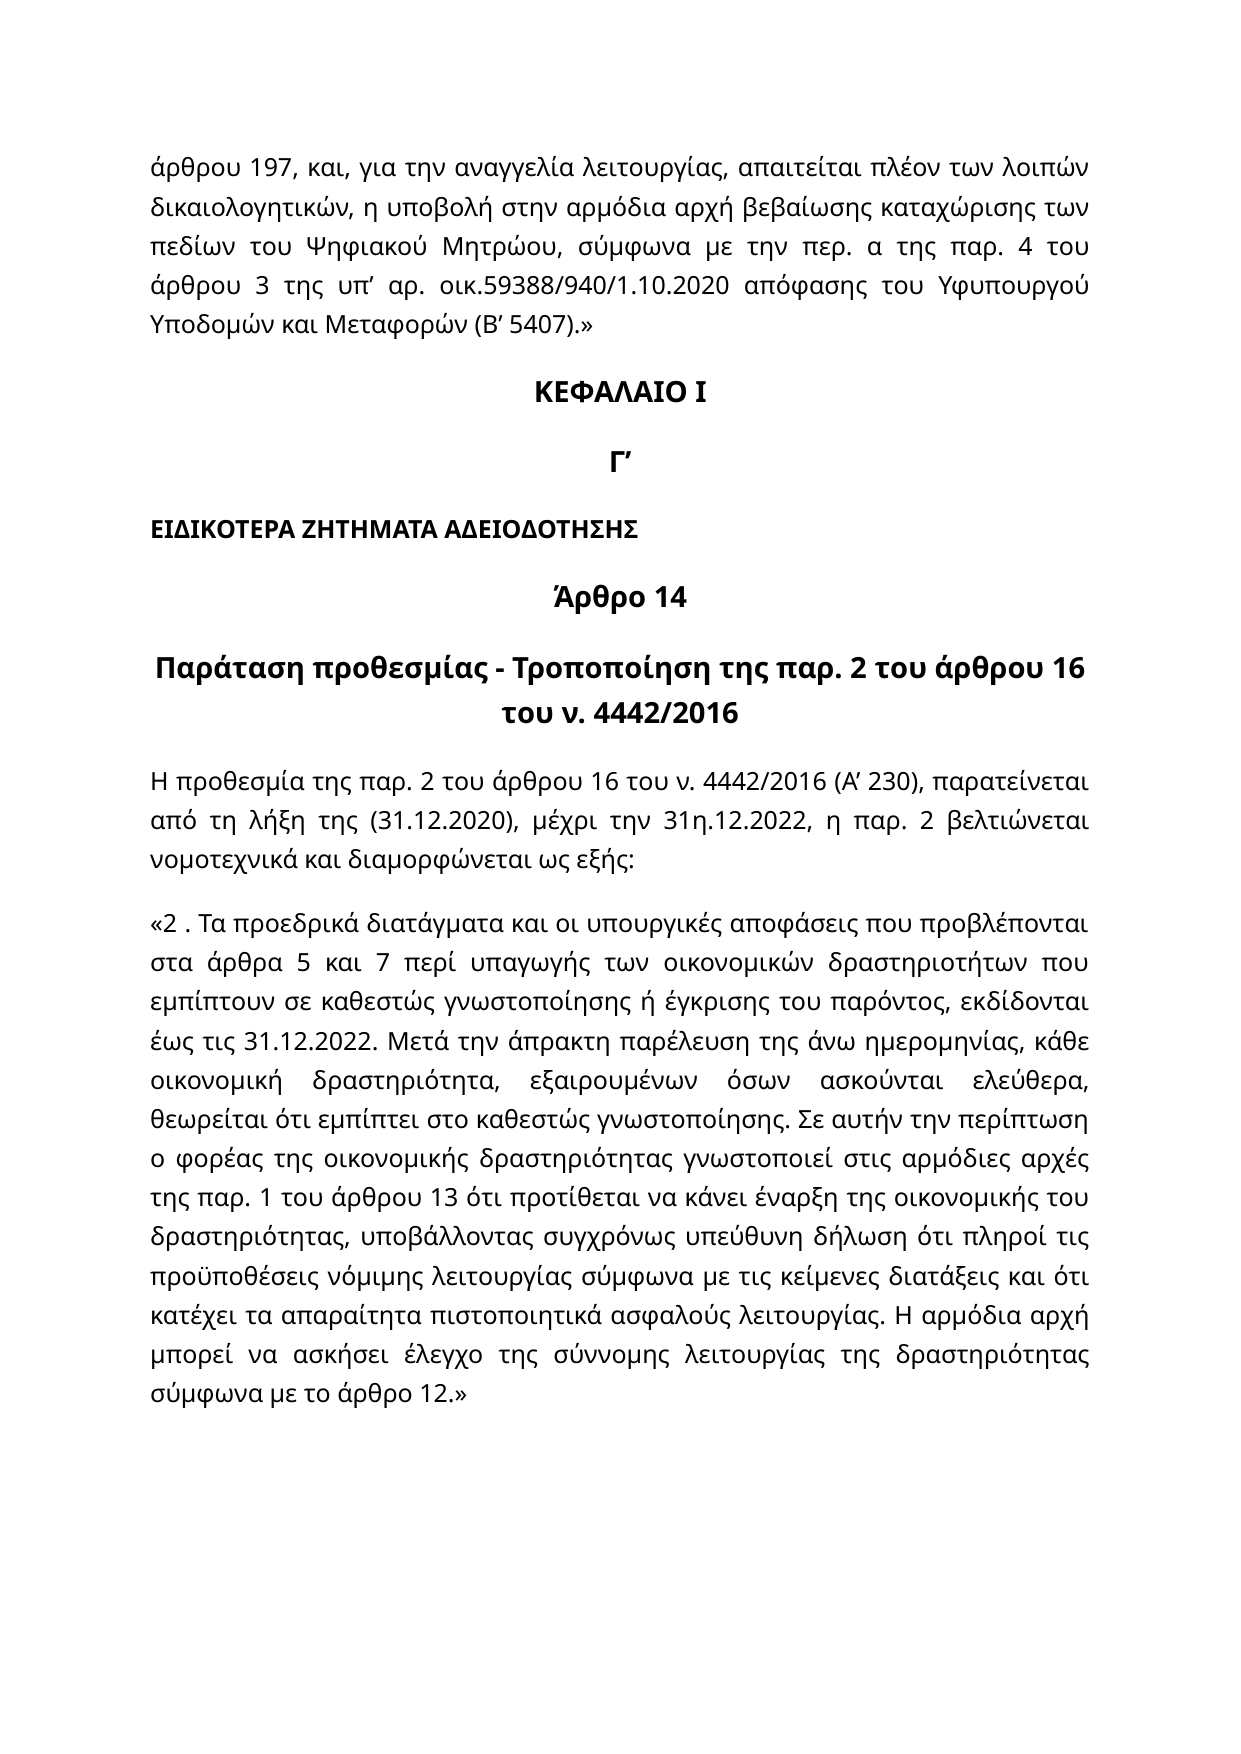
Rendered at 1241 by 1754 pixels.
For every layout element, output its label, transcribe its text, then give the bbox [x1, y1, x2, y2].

subtitle Άρθρο 14 [150, 576, 1090, 616]
text «2 . Τα προεδρικά διατάγματα και οι υπουργικές αποφάσεις που προβλέπονται στα άρθρα 5 και 7 περί υπαγωγής των οικονομικών δραστηριοτήτων που εμπίπτουν σε καθεστώς γνωστοποίησης ή έγκρισης του παρόντος, εκδίδονται έως τις 31.12.2022. Μετά την άπρακτη παρέλευση της άνω ημερομηνίας, κάθε οικονομική δραστηριότητα, εξαιρουμένων όσων ασκούνται ελεύθερα, θεωρείται ότι εμπίπτει στο καθεστώς γνωστοποίησης. Σε αυτήν την περίπτωση ο φορέας της οικονομικής δραστηριότητας γνωστοποιεί στις αρμόδιες αρχές της παρ. 1 του άρθρου 13 ότι προτίθεται να κάνει έναρξη της οικονομικής του δραστηριότητας, υποβάλλοντας συγχρόνως υπεύθυνη δήλωση ότι πληροί τις προϋποθέσεις νόμιμης λειτουργίας σύμφωνα με τις κείμενες διατάξεις και ότι κατέχει τα απαραίτητα πιστοποιητικά ασφαλούς λειτουργίας. Η αρμόδια αρχή μπορεί να ασκήσει έλεγχο της σύννομης λειτουργίας της δραστηριότητας σύμφωνα με το άρθρο 12.» [150, 906, 1090, 1410]
text ΕΙΔΙΚΟΤΕΡΑ ΖΗΤΗΜΑΤΑ ΑΔΕΙΟΔΟΤΗΣΗΣ [150, 512, 1090, 546]
subtitle ΚΕΦΑΛΑΙΟ Ι [150, 371, 1090, 411]
subtitle Γ’ [150, 441, 1090, 481]
text άρθρου 197, και, για την αναγγελία λειτουργίας, απαιτείται πλέον των λοιπών δικαιολογητικών, η υποβολή στην αρμόδια αρχή βεβαίωσης καταχώρισης των πεδίων του Ψηφιακού Μητρώου, σύμφωνα με την περ. α της παρ. 4 του άρθρου 3 της υπ’ αρ. oικ.59388/940/1.10.2020 απόφασης του Υφυπουργού Υποδομών και Μεταφορών (Β’ 5407).» [150, 150, 1090, 341]
subtitle Παράταση προθεσμίας - Τροποποίηση της παρ. 2 του άρθρου 16 του ν. 4442/2016 [150, 647, 1090, 732]
text Η προθεσμία της παρ. 2 του άρθρου 16 του ν. 4442/2016 (Α’ 230), παρατείνεται από τη λήξη της (31.12.2020), μέχρι την 31η.12.2022, η παρ. 2 βελτιώνεται νομοτεχνικά και διαμορφώνεται ως εξής: [150, 763, 1090, 876]
